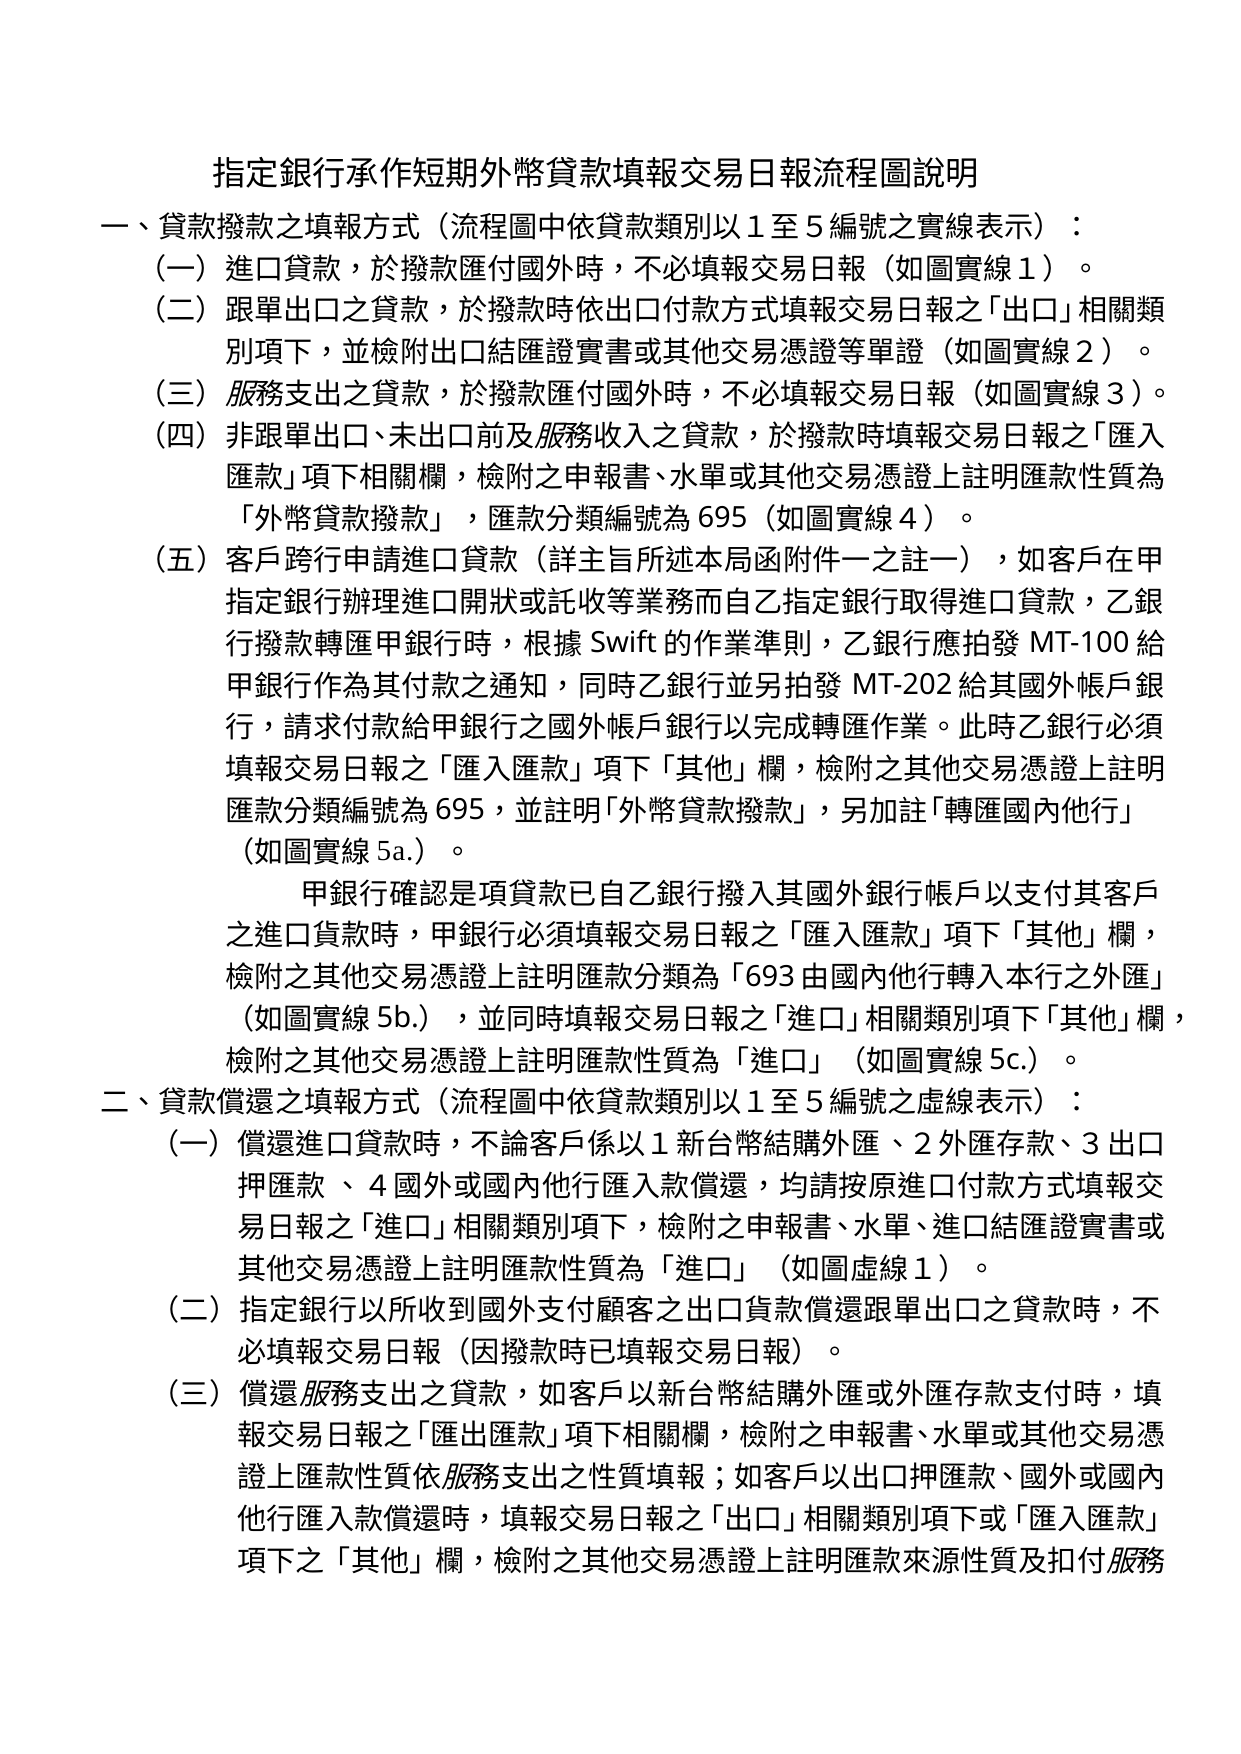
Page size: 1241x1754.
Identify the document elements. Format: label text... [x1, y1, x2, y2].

text （二）指定銀行以所收到國外支付顧客之出口貨款償還跟單出口之貸款時，不必填報交易日報（因撥款時已填報交易日報）。 [150, 1287, 1165, 1371]
text 一、貸款撥款之填報方式（流程圖中依貸款類別以１至５編號之實線表示）： [100, 204, 1165, 246]
text （三）服務支出之貸款，於撥款匯付國外時，不必填報交易日報（如圖實線３）。 [137, 371, 1165, 412]
text （五）客戶跨行申請進口貸款（詳主旨所述本局函附件一之註一），如客戶在甲指定銀行辦理進口開狀或託收等業務而自乙指定銀行取得進口貸款，乙銀行撥款轉匯甲銀行時，根據Swift的作業準則，乙銀行應拍發MT-100給甲銀行作為其付款之通知，同時乙銀行並另拍發MT-202給其國外帳戶銀行，請求付款給甲銀行之國外帳戶銀行以完成轉匯作業。此時乙銀行必須填報交易日報之「匯入匯款」項下「其他」欄，檢附之其他交易憑證上註明匯款分類編號為695，並註明「外幣貸款撥款」，另加註「轉匯國內他行」（如圖實線5a.）。 [137, 537, 1165, 871]
text （二）跟單出口之貸款，於撥款時依出口付款方式填報交易日報之「出口」相關類別項下，並檢附出口結匯證實書或其他交易憑證等單證（如圖實線２）。 [137, 287, 1165, 371]
text （一）進口貸款，於撥款匯付國外時，不必填報交易日報（如圖實線１）。 [137, 246, 1165, 287]
text （四）非跟單出口、未出口前及服務收入之貸款，於撥款時填報交易日報之「匯入匯款」項下相關欄，檢附之申報書、水單或其他交易憑證上註明匯款性質為「外幣貸款撥款」，匯款分類編號為695（如圖實線４）。 [137, 412, 1165, 537]
text （一）償還進口貸款時，不論客戶係以１新台幣結購外匯 、２外匯存款、３出口押匯款 、４國外或國內他行匯入款償還，均請按原進口付款方式填報交易日報之「進口」相關類別項下，檢附之申報書、水單、進口結匯證實書或其他交易憑證上註明匯款性質為「進口」（如圖虛線１）。 [150, 1121, 1165, 1287]
text 甲銀行確認是項貸款已自乙銀行撥入其國外銀行帳戶以支付其客戶之進口貨款時，甲銀行必須填報交易日報之「匯入匯款」項下「其他」欄，檢附之其他交易憑證上註明匯款分類為「693由國內他行轉入本行之外匯」（如圖實線5b.），並同時填報交易日報之「進口」相關類別項下「其他」欄，檢附之其他交易憑證上註明匯款性質為「進口」（如圖實線5c.）。 [225, 871, 1165, 1079]
text 二、貸款償還之填報方式（流程圖中依貸款類別以１至５編號之虛線表示）： [100, 1079, 1165, 1121]
text （三）償還服務支出之貸款，如客戶以新台幣結購外匯或外匯存款支付時，填報交易日報之「匯出匯款」項下相關欄，檢附之申報書、水單或其他交易憑證上匯款性質依服務支出之性質填報；如客戶以出口押匯款、國外或國內他行匯入款償還時，填報交易日報之「出口」相關類別項下或「匯入匯款」項下之「其他」欄，檢附之其他交易憑證上註明匯款來源性質及扣付服務支出之性質（如圖虛線３）。 [150, 1371, 1165, 1579]
text 指定銀行承作短期外幣貸款填報交易日報流程圖說明 [193, 150, 1165, 192]
